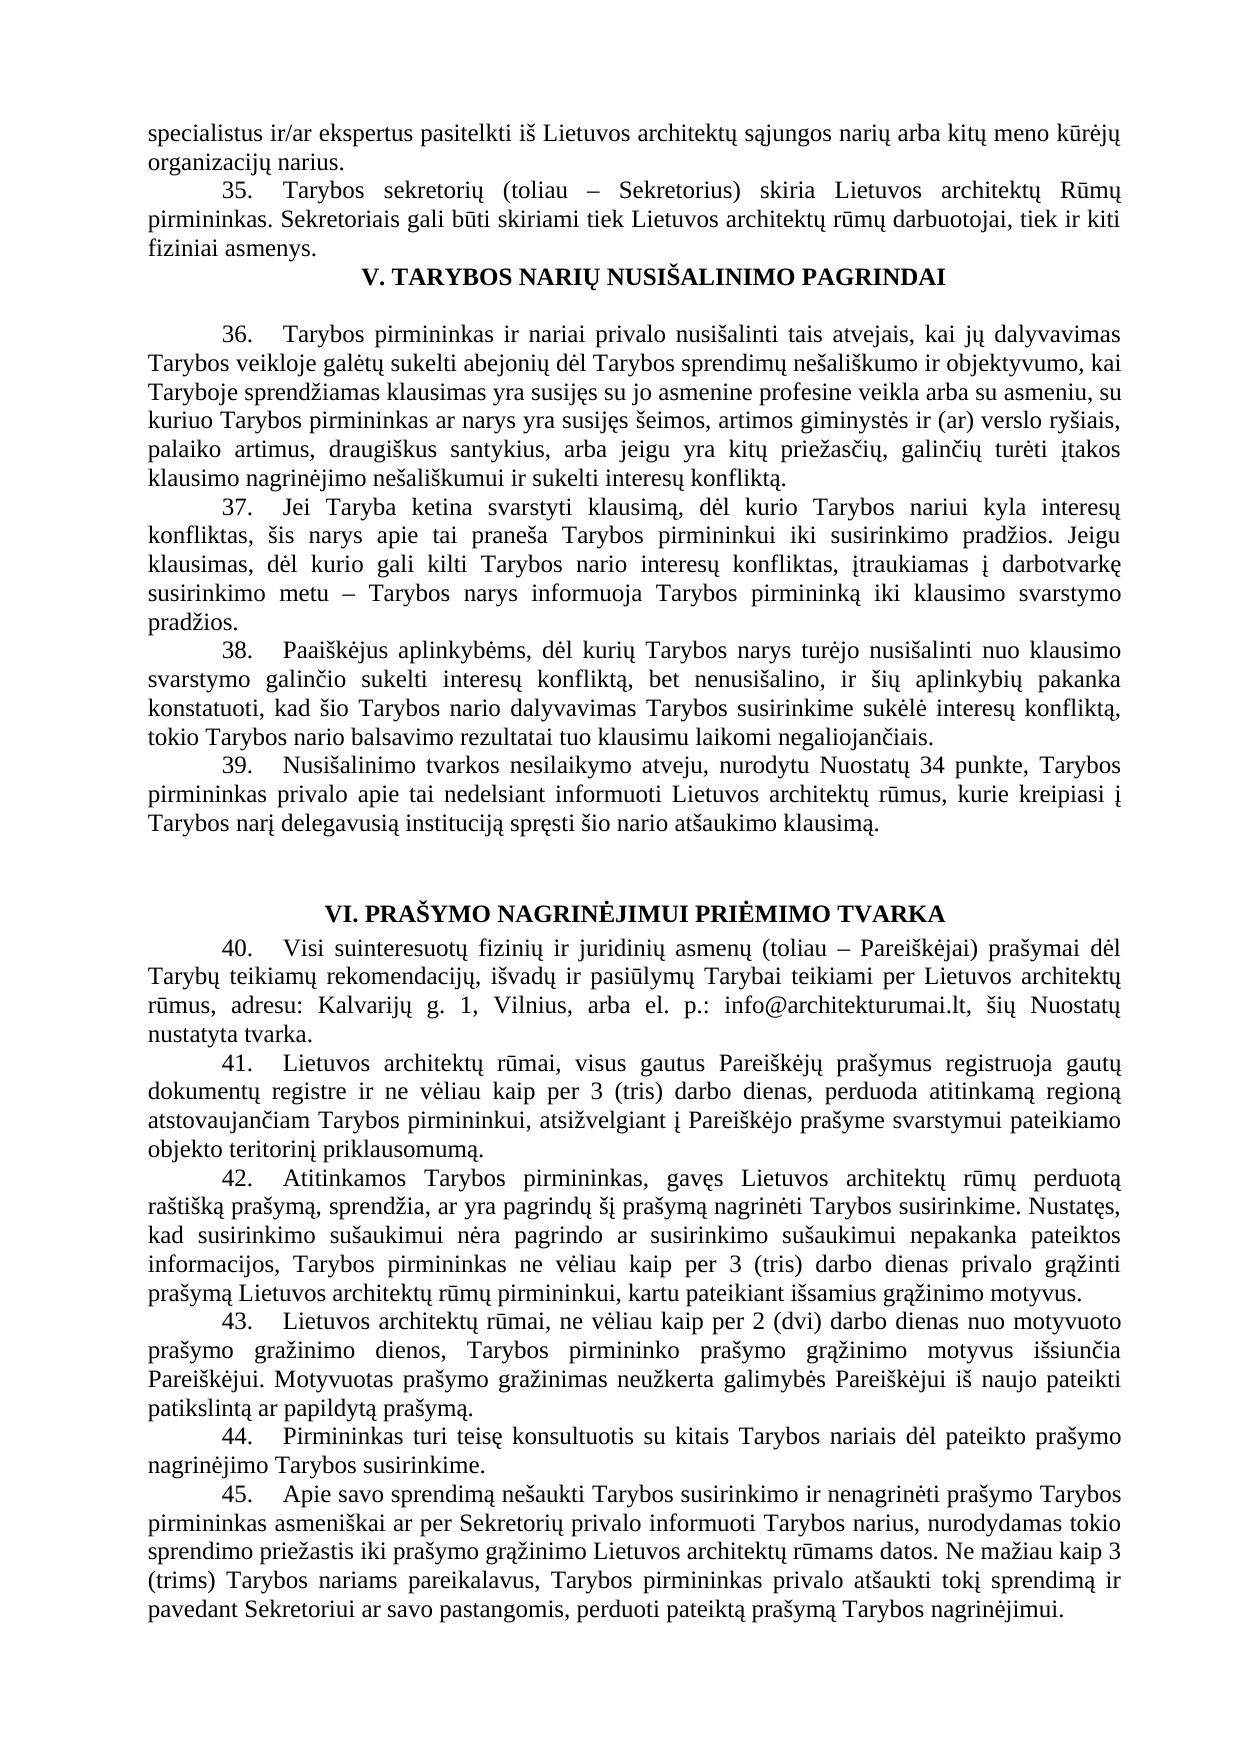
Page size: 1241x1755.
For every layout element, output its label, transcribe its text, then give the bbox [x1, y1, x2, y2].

text 39. Nusišalinimo tvarkos nesilaikymo atveju, nurodytu Nuostatų 34 punkte, Tarybos pirmininkas privalo apie tai nedelsiant informuoti Lietuvos architektų rūmus, kurie kreipiasi į Tarybos narį delegavusią instituciją spręsti šio nario atšaukimo klausimą. [148, 751, 1122, 837]
text 38. Paaiškėjus aplinkybėms, dėl kurių Tarybos narys turėjo nusišalinti nuo klausimo svarstymo galinčio sukelti interesų konfliktą, bet nenusišalino, ir šių aplinkybių pakanka konstatuoti, kad šio Tarybos nario dalyvavimas Tarybos susirinkime sukėlė interesų konfliktą, tokio Tarybos nario balsavimo rezultatai tuo klausimu laikomi negaliojančiais. [148, 636, 1122, 751]
text 40. Visi suinteresuotų fizinių ir juridinių asmenų (toliau – Pareiškėjai) prašymai dėl Tarybų teikiamų rekomendacijų, išvadų ir pasiūlymų Tarybai teikiami per Lietuvos architektų rūmus, adresu: Kalvarijų g. 1, Vilnius, arba el. p.: info@architekturumai.lt, šių Nuostatų nustatyta tvarka. [148, 933, 1122, 1048]
text 43. Lietuvos architektų rūmai, ne vėliau kaip per 2 (dvi) darbo dienas nuo motyvuoto prašymo gražinimo dienos, Tarybos pirmininko prašymo grąžinimo motyvus išsiunčia Pareiškėjui. Motyvuotas prašymo gražinimas neužkerta galimybės Pareiškėjui iš naujo pateikti patikslintą ar papildytą prašymą. [148, 1306, 1122, 1421]
text 37. Jei Taryba ketina svarstyti klausimą, dėl kurio Tarybos nariui kyla interesų konfliktas, šis narys apie tai praneša Tarybos pirmininkui iki susirinkimo pradžios. Jeigu klausimas, dėl kurio gali kilti Tarybos nario interesų konfliktas, įtraukiamas į darbotvarkę susirinkimo metu – Tarybos narys informuoja Tarybos pirmininką iki klausimo svarstymo pradžios. [148, 492, 1122, 636]
text 45. Apie savo sprendimą nešaukti Tarybos susirinkimo ir nenagrinėti prašymo Tarybos pirmininkas asmeniškai ar per Sekretorių privalo informuoti Tarybos narius, nurodydamas tokio sprendimo priežastis iki prašymo grąžinimo Lietuvos architektų rūmams datos. Ne mažiau kaip 3 (trims) Tarybos nariams pareikalavus, Tarybos pirmininkas privalo atšaukti tokį sprendimą ir pavedant Sekretoriui ar savo pastangomis, perduoti pateiktą prašymą Tarybos nagrinėjimui. [148, 1479, 1122, 1623]
text 41. Lietuvos architektų rūmai, visus gautus Pareiškėjų prašymus registruoja gautų dokumentų registre ir ne vėliau kaip per 3 (tris) darbo dienas, perduoda atitinkamą regioną atstovaujančiam Tarybos pirmininkui, atsižvelgiant į Pareiškėjo prašyme svarstymui pateikiamo objekto teritorinį priklausomumą. [148, 1048, 1122, 1163]
text 44. Pirmininkas turi teisę konsultuotis su kitais Tarybos nariais dėl pateikto prašymo nagrinėjimo Tarybos susirinkime. [148, 1421, 1122, 1479]
text V. TARYBOS NARIŲ NUSIŠALINIMO PAGRINDAI [185, 262, 1122, 291]
text specialistus ir/ar ekspertus pasitelkti iš Lietuvos architektų sąjungos narių arba kitų meno kūrėjų organizacijų narius. [148, 118, 1122, 176]
text VI. PRAŠYMO NAGRINĖJIMUI PRIĖMIMO TVARKA [148, 899, 1122, 928]
text 42. Atitinkamos Tarybos pirmininkas, gavęs Lietuvos architektų rūmų perduotą raštišką prašymą, sprendžia, ar yra pagrindų šį prašymą nagrinėti Tarybos susirinkime. Nustatęs, kad susirinkimo sušaukimui nėra pagrindo ar susirinkimo sušaukimui nepakanka pateiktos informacijos, Tarybos pirmininkas ne vėliau kaip per 3 (tris) darbo dienas privalo grąžinti prašymą Lietuvos architektų rūmų pirmininkui, kartu pateikiant išsamius grąžinimo motyvus. [148, 1163, 1122, 1306]
text 36. Tarybos pirmininkas ir nariai privalo nusišalinti tais atvejais, kai jų dalyvavimas Tarybos veikloje galėtų sukelti abejonių dėl Tarybos sprendimų nešališkumo ir objektyvumo, kai Taryboje sprendžiamas klausimas yra susijęs su jo asmenine profesine veikla arba su asmeniu, su kuriuo Tarybos pirmininkas ar narys yra susijęs šeimos, artimos giminystės ir (ar) verslo ryšiais, palaiko artimus, draugiškus santykius, arba jeigu yra kitų priežasčių, galinčių turėti įtakos klausimo nagrinėjimo nešališkumui ir sukelti interesų konfliktą. [148, 319, 1122, 492]
text 35. Tarybos sekretorių (toliau – Sekretorius) skiria Lietuvos architektų Rūmų pirmininkas. Sekretoriais gali būti skiriami tiek Lietuvos architektų rūmų darbuotojai, tiek ir kiti fiziniai asmenys. [148, 176, 1122, 262]
